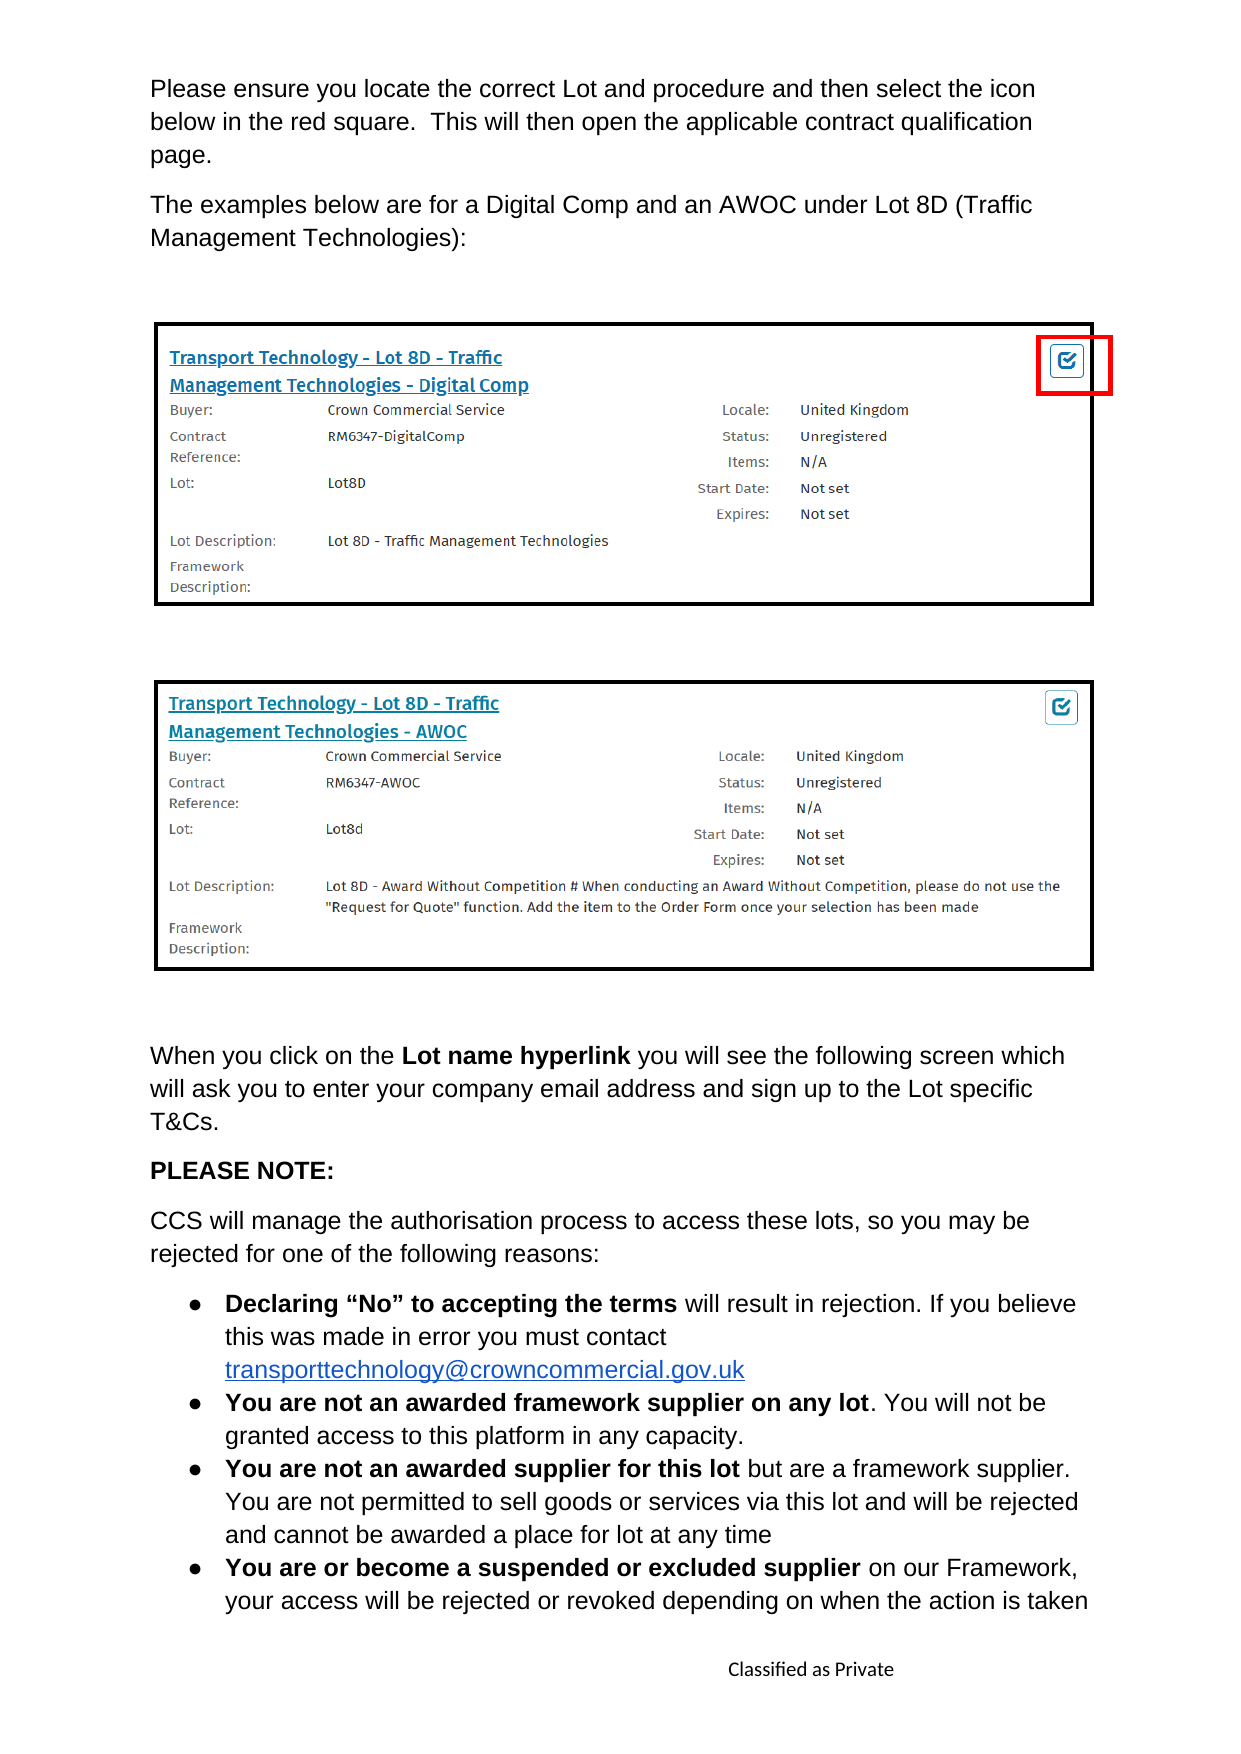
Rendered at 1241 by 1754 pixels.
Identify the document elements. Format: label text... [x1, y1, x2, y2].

text PLEASE NOTE: [150, 1156, 1090, 1185]
list You are not an awarded supplier for this lot but are a framework supplier. You are not permitted to sell goods or services via this lot and will be rejected and cannot be awarded a place for lot at any time [187, 1454, 1090, 1549]
picture [158, 684, 1090, 967]
picture [1041, 339, 1090, 391]
list You are or become a suspended or excluded supplier on our Framework, your access will be rejected or revoked depending on when the action is taken [187, 1553, 1090, 1615]
text When you click on the Lot name hyperlink you will see the following screen which will ask you to enter your company email address and sign up to the Lot specific T&Cs. [150, 1041, 1090, 1135]
text Please ensure you locate the correct Lot and procedure and then select the icon below in the red square. This will then open the applicable contract qualification page. [150, 74, 1090, 169]
text The examples below are for a Digital Comp and an AWOC under Lot 8D (Traffic Management Technologies): [150, 189, 1090, 251]
text CCS will manage the authorisation process to access these lots, so you may be rejected for one of the following reasons: [150, 1206, 1090, 1268]
picture [158, 326, 1090, 602]
list You are not an awarded framework supplier on any lot. You will not be granted access to this platform in any capacity. [187, 1388, 1090, 1449]
list Declaring “No” to accepting the terms will result in rejection. If you believe this was made in error you must contact transporttechnology@crowncommercial.gov.uk [187, 1289, 1090, 1383]
